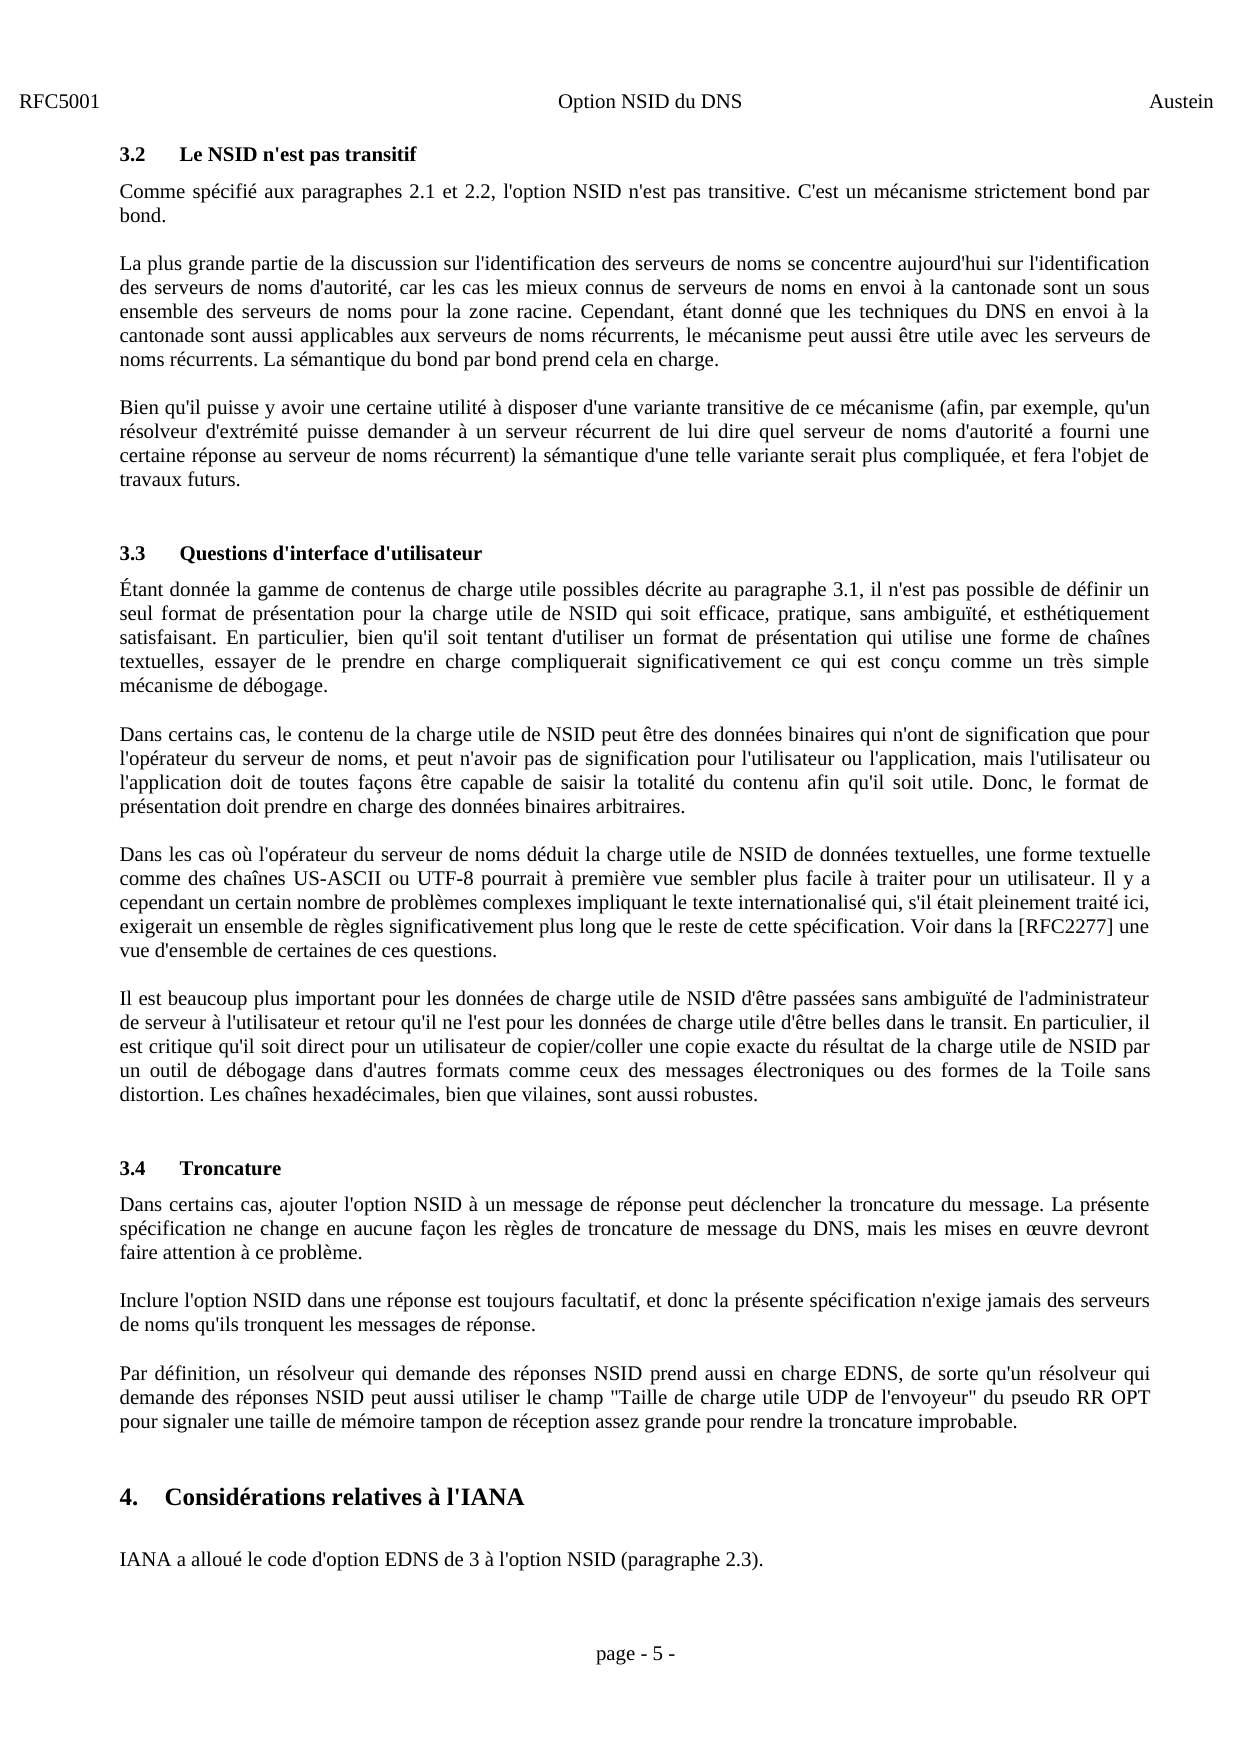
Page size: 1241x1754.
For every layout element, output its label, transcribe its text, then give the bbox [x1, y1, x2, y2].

text Dans les cas où l'opérateur du serveur de noms déduit la charge utile de NSID de données textuelles, une forme textuelle comme des chaînes US-ASCII ou UTF-8 pourrait à première vue sembler plus facile à traiter pour un utilisateur. Il y a cependant un certain nombre de problèmes complexes impliquant le texte internationalisé qui, s'il était pleinement traité ici, exigerait un ensemble de règles significativement plus long que le reste de cette spécification. Voir dans la [RFC2277] une vue d'ensemble de certaines de ces questions. [119, 842, 1152, 962]
text IANA a alloué le code d'option EDNS de 3 à l'option NSID (paragraphe 2.3). [119, 1547, 1152, 1571]
text Par définition, un résolveur qui demande des réponses NSID prend aussi en charge EDNS, de sorte qu'un résolveur qui demande des réponses NSID peut aussi utiliser le champ "Taille de charge utile UDP de l'envoyeur" du pseudo RR OPT pour signaler une taille de mémoire tampon de réception assez grande pour rendre la troncature improbable. [119, 1361, 1152, 1433]
text Bien qu'il puisse y avoir une certaine utilité à disposer d'une variante transitive de ce mécanisme (afin, par exemple, qu'un résolveur d'extrémité puisse demander à un serveur récurrent de lui dire quel serveur de noms d'autorité a fourni une certaine réponse au serveur de noms récurrent) la sémantique d'une telle variante serait plus compliquée, et fera l'objet de travaux futurs. [119, 395, 1152, 491]
text Inclure l'option NSID dans une réponse est toujours facultatif, et donc la présente spécification n'exige jamais des serveurs de noms qu'ils tronquent les messages de réponse. [119, 1288, 1152, 1336]
subtitle 3.3 Questions d'interface d'utilisateur [119, 541, 1152, 564]
subtitle 4. Considérations relatives à l'IANA [119, 1482, 1152, 1511]
text Étant donnée la gamme de contenus de charge utile possibles décrite au paragraphe 3.1, il n'est pas possible de définir un seul format de présentation pour la charge utile de NSID qui soit efficace, pratique, sans ambiguïté, et esthétiquement satisfaisant. En particulier, bien qu'il soit tentant d'utiliser un format de présentation qui utilise une forme de chaînes textuelles, essayer de le prendre en charge compliquerait significativement ce qui est conçu comme un très simple mécanisme de débogage. [119, 577, 1152, 697]
text Il est beaucoup plus important pour les données de charge utile de NSID d'être passées sans ambiguïté de l'administrateur de serveur à l'utilisateur et retour qu'il ne l'est pour les données de charge utile d'être belles dans le transit. En particulier, il est critique qu'il soit direct pour un utilisateur de copier/coller une copie exacte du résultat de la charge utile de NSID par un outil de débogage dans d'autres formats comme ceux des messages électroniques ou des formes de la Toile sans distortion. Les chaînes hexadécimales, bien que vilaines, sont aussi robustes. [119, 986, 1152, 1106]
text Dans certains cas, ajouter l'option NSID à un message de réponse peut déclencher la troncature du message. La présente spécification ne change en aucune façon les règles de troncature de message du DNS, mais les mises en œuvre devront faire attention à ce problème. [119, 1192, 1152, 1264]
text Comme spécifié aux paragraphes 2.1 et 2.2, l'option NSID n'est pas transitive. C'est un mécanisme strictement bond par bond. [119, 179, 1152, 227]
subtitle 3.2 Le NSID n'est pas transitif [119, 142, 1152, 166]
text La plus grande partie de la discussion sur l'identification des serveurs de noms se concentre aujourd'hui sur l'identification des serveurs de noms d'autorité, car les cas les mieux connus de serveurs de noms en envoi à la cantonade sont un sous ensemble des serveurs de noms pour la zone racine. Cependant, étant donné que les techniques du DNS en envoi à la cantonade sont aussi applicables aux serveurs de noms récurrents, le mécanisme peut aussi être utile avec les serveurs de noms récurrents. La sémantique du bond par bond prend cela en charge. [119, 251, 1152, 371]
subtitle 3.4 Troncature [119, 1156, 1152, 1179]
text Dans certains cas, le contenu de la charge utile de NSID peut être des données binaires qui n'ont de signification que pour l'opérateur du serveur de noms, et peut n'avoir pas de signification pour l'utilisateur ou l'application, mais l'utilisateur ou l'application doit de toutes façons être capable de saisir la totalité du contenu afin qu'il soit utile. Donc, le format de présentation doit prendre en charge des données binaires arbitraires. [119, 721, 1152, 818]
